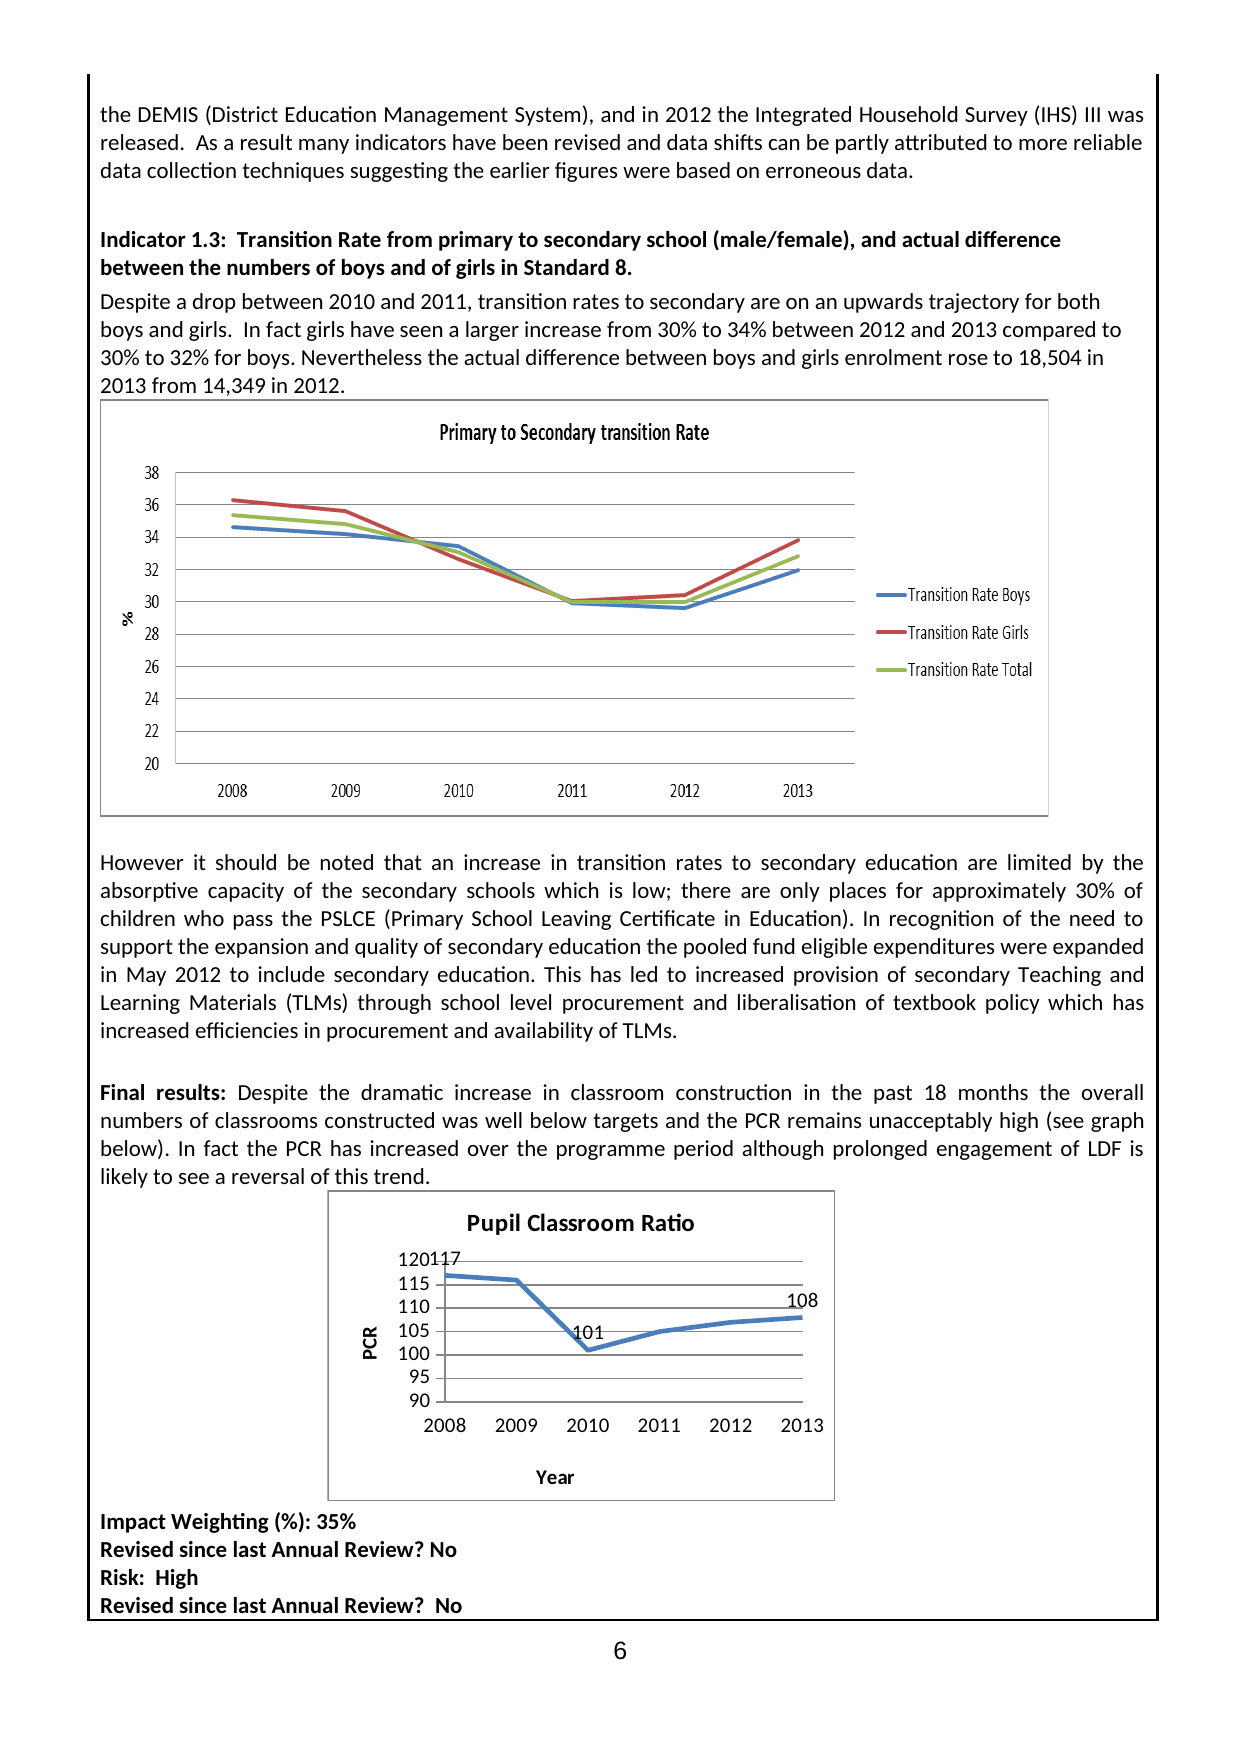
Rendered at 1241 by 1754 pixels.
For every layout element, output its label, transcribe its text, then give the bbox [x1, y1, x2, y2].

table_cell However it should be noted that an increase in transition rates to secondary education are limited by the absorptive capacity of the secondary schools which is low; there are only places for approximately 30% of children who pass the PSLCE (Primary School Leaving Certificate in Education). In recognition of the need to support the expansion and quality of secondary education the pooled fund eligible expenditures were expanded in May 2012 to include secondary education. This has led to increased provision of secondary Teaching and Learning Materials (TLMs) through school level procurement and liberalisation of textbook policy which has increased efficiencies in procurement and availability of TLMs. Final results: Despite the dramatic increase in classroom construction in the past 18 months the overall numbers of classrooms constructed was well below targets and the PCR remains unacceptably high (see graph below). In fact the PCR has increased over the programme period although prolonged engagement of LDF is likely to see a reversal of this trend. Impact Weighting (%): 35% Revised since last Annual Review? No Risk: High Revised since last Annual Review? No [90, 823, 1156, 1619]
table_cell Output 1: final score and performance description: B (Outputs moderately did not meet expectation) Indicator 1.1: Number of primary school classrooms constructed or rehabilitated per year, and unit cost of classrooms Progress against this indicator was weak in the first 2 years of implementation when only 382 and 274 were completed respectively against an annual target of 1000. Despite a well-planned transition from donor project implementation units (PIUs) to a central Education Infrastructure Management Unit (EIMU) there was a lack of government commitment. This was evidenced through long delays in recruitment for key positions, a reluctance to follow tried and tested procedures and structures from the former PIUs and a souring of relations with the private sector due to long delays in payments to contractors. Coupled with the need to adjust to World Bank procurement procedures, construction all but ground to a halt. Nevertheless the government did recognise systemic inefficiencies and, in a bid to increase the speed of construction, the Local Development Fund (LDF: originally established to undertake community construction under the World Bank MASAF programme in 1994) was funded through District Councils in August 2012 to construct 1000 classrooms. Since then a total of MWK 11.5 billion has been used to construct 1,730 classrooms (of which 1,288 are complete), 207 teachers’ houses, 407 VIP latrines and 12 girls’ hostels. Whilst the LDF greatly altered the landscape of school construction and was a necessary addition to the sector, concerns remain over the quality of construction. This was highlighted in the DFID funded, community score-carding Kalondolondo report which was critical of the use of local, unskilled artisans, the lack of supervision of construction, the lack of real community engagement and the leakage of both funds and materials evidenced on a number of sites. The environmental impact of the use of burnt bricks as the community contribution is also a concern. In response to such criticisms LDF has committed to trialling soil stabilised bricks (SSBs) and has purchased 100 machines, they have also agreed to hire only skilled labour, reconsider oversight mechanisms for site supervision and revise regulations to include an appraisal system for contractors before contract award. Unit costs of classrooms are higher than the target at the outset of the programme however new approaches, such as community construction through the LDF, have led to substantial cost savings as show below. As noted in the context above, DFID supported the EIMU to complete a number of education infrastructure sites which were started under a previous programme (ESSP) and should have been completed by the SWAp through the EIMU. A major failure of the EIMU has been the completion of these buildings and to date 304 classrooms, 83 teachers’ houses, 36 administration blocks and 523 pit latrines are yet to be completed. This has been an ongoing reputational risk for DFID (as communities identify the sites as ‘DFID schools’) and DFID has pushed hard for their completion. The vast majority are now 80% complete and we expect them to be finished by the end of 2014 nevertheless the slow progress has undermined the performance of the pooled fund. Indicator 1.2: Survival Rate to Grade 5 (proportion of pupils starting grade 1 who reach grade 5, by sex). A mixed picture exists in terms of survival rates although the target was consistently exceeded as shown in the chart below. Survival rates increased sharply between 2009 and 2010 and slightly in 2011 however they subsequently fell to below their 2009 level at 59% (58% boys and 59% girls) in 2012. Survival rates to standard 8 show a similar decrease over the period from 49.7% in 2011 to 38% in 2012. The data also show a widening gender gap between standard 5, where gender parity exists, and standard 8 by which time a 6% difference is seen (girls survival rate is 35% compared with 41% for boys). In both cases however the survival rates are well below average for Malawi’s neighbours. The dramatic drop might be partially attributed to the economic crash which occurred in 2012 and the subsequent hyperinflation (although confirmation would involve an in-depth analysis beyond the scope of this review). What is clear is that, despite the introduction of Free Primary Education (FPE) in 1994, hidden costs remain. A recent study by UNESCO IIEP found that the cost of sending a child to primary school in Malawi in 2012 was on average 6.06% of households’ annual income compared with an average of 4.8% in 1993 prior to the introduction of FPE. The economic crash may have therefore prevented families from meeting those costs and their children dropped out or were excluded from school. The issue of reliability of data is critical. 2011 saw the introduction of district level collection of education data, the DEMIS (District Education Management System), and in 2012 the Integrated Household Survey (IHS) III was released. As a result many indicators have been revised and data shifts can be partly attributed to more reliable data collection techniques suggesting the earlier figures were based on erroneous data. Indicator 1.3: Transition Rate from primary to secondary school (male/female), and actual difference between the numbers of boys and of girls in Standard 8. Despite a drop between 2010 and 2011, transition rates to secondary are on an upwards trajectory for both boys and girls. In fact girls have seen a larger increase from 30% to 34% between 2012 and 2013 compared to 30% to 32% for boys. Nevertheless the actual difference between boys and girls enrolment rose to 18,504 in 2013 from 14,349 in 2012. [90, 74, 1156, 823]
